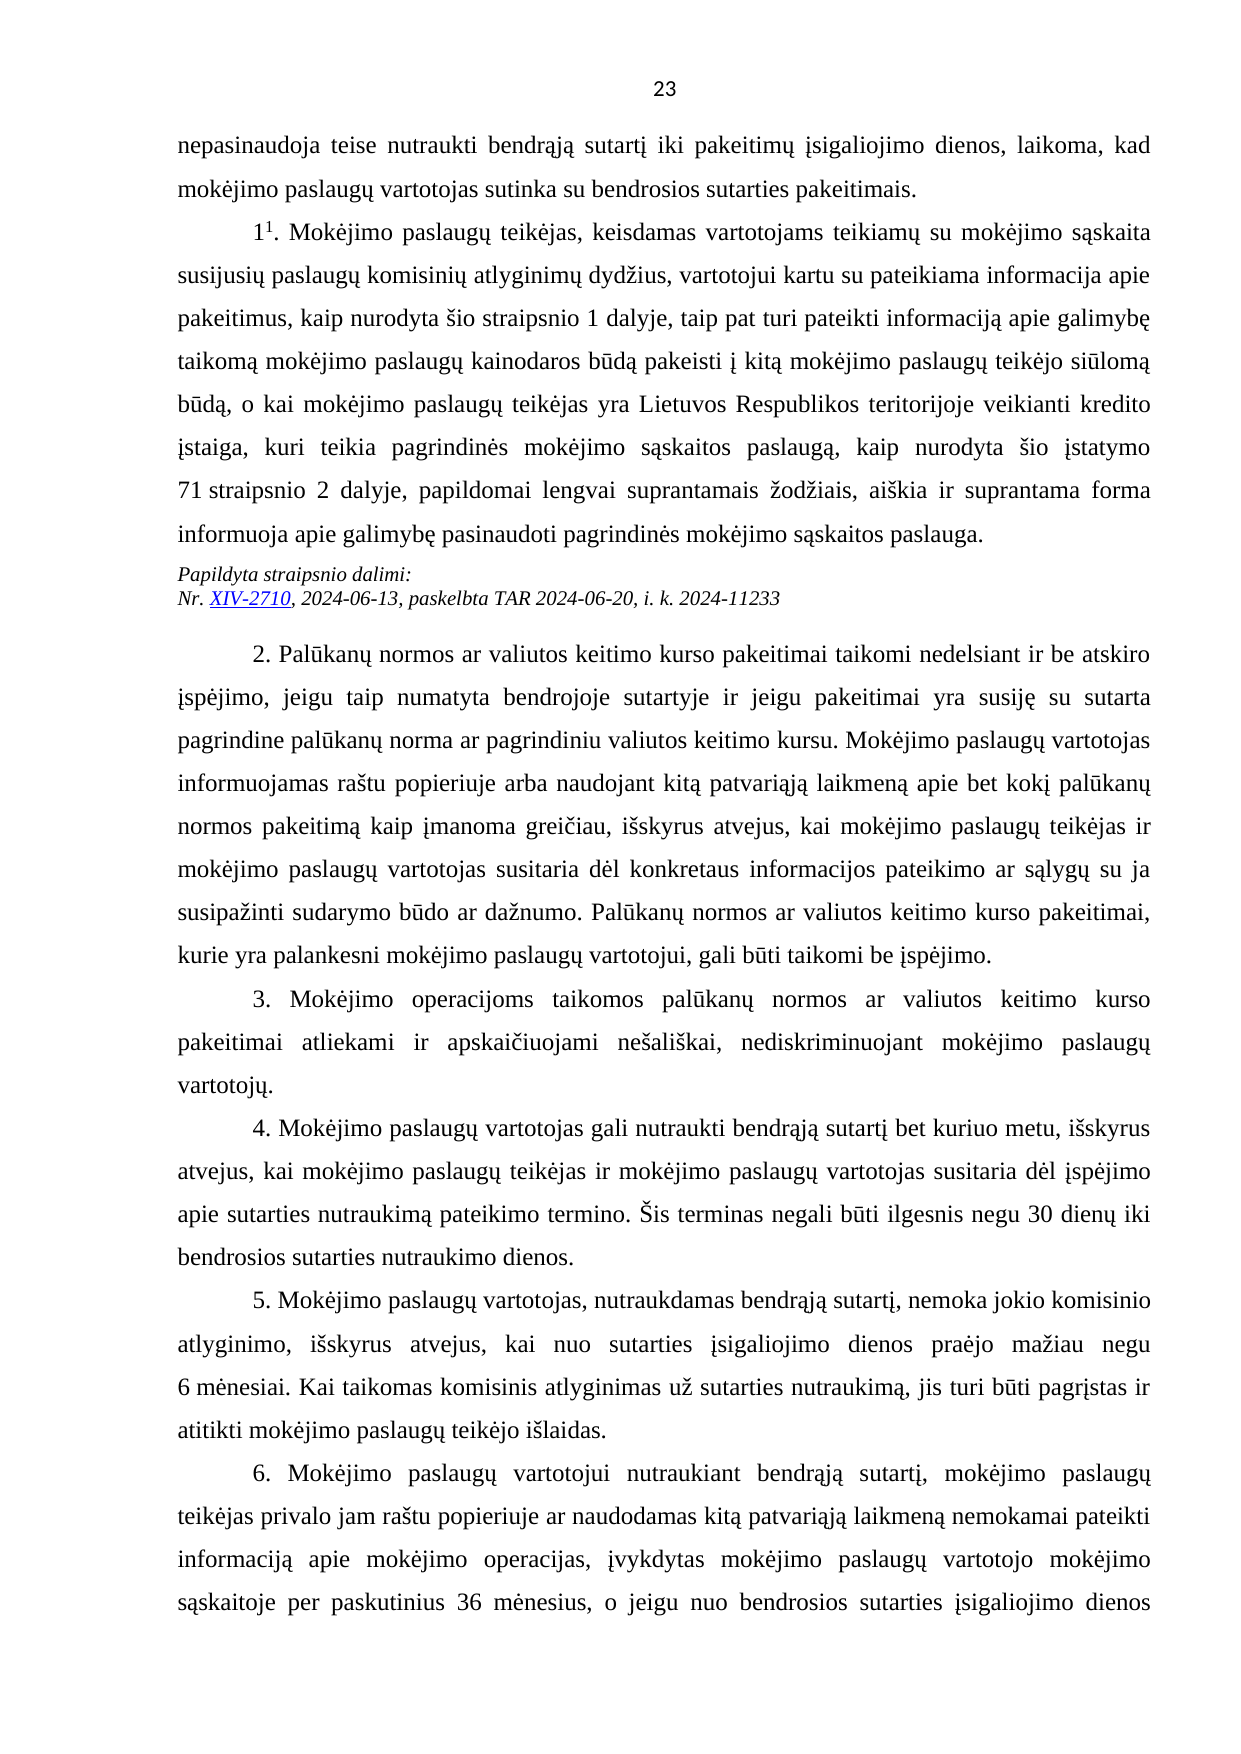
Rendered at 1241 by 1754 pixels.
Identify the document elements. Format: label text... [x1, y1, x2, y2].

text 3. Mokėjimo operacijoms taikomos palūkanų normos ar valiutos keitimo kurso pakeitimai atliekami ir apskaičiuojami nešališkai, nediskriminuojant mokėjimo paslaugų vartotojų. [177, 984, 1152, 1099]
text 5. Mokėjimo paslaugų vartotojas, nutraukdamas bendrąją sutartį, nemoka jokio komisinio atlyginimo, išskyrus atvejus, kai nuo sutarties įsigaliojimo dienos praėjo mažiau negu 6 mėnesiai. Kai taikomas komisinis atlyginimas už sutarties nutraukimą, jis turi būti pagrįstas ir atitikti mokėjimo paslaugų teikėjo išlaidas. [177, 1286, 1152, 1444]
text nepasinaudoja teise nutraukti bendrąją sutartį iki pakeitimų įsigaliojimo dienos, laikoma, kad mokėjimo paslaugų vartotojas sutinka su bendrosios sutarties pakeitimais. [177, 131, 1152, 202]
text 6. Mokėjimo paslaugų vartotojui nutraukiant bendrąją sutartį, mokėjimo paslaugų teikėjas privalo jam raštu popieriuje ar naudodamas kitą patvariąją laikmeną nemokamai pateikti informaciją apie mokėjimo operacijas, įvykdytas mokėjimo paslaugų vartotojo mokėjimo sąskaitoje per paskutinius 36 mėnesius, o jeigu nuo bendrosios sutarties įsigaliojimo dienos [177, 1458, 1152, 1616]
text 4. Mokėjimo paslaugų vartotojas gali nutraukti bendrąją sutartį bet kuriuo metu, išskyrus atvejus, kai mokėjimo paslaugų teikėjas ir mokėjimo paslaugų vartotojas susitaria dėl įspėjimo apie sutarties nutraukimą pateikimo termino. Šis terminas negali būti ilgesnis negu 30 dienų iki bendrosios sutarties nutraukimo dienos. [177, 1113, 1152, 1271]
text 2. Palūkanų normos ar valiutos keitimo kurso pakeitimai taikomi nedelsiant ir be atskiro įspėjimo, jeigu taip numatyta bendrojoje sutartyje ir jeigu pakeitimai yra susiję su sutarta pagrindine palūkanų norma ar pagrindiniu valiutos keitimo kursu. Mokėjimo paslaugų vartotojas informuojamas raštu popieriuje arba naudojant kitą patvariąją laikmeną apie bet kokį palūkanų normos pakeitimą kaip įmanoma greičiau, išskyrus atvejus, kai mokėjimo paslaugų teikėjas ir mokėjimo paslaugų vartotojas susitaria dėl konkretaus informacijos pateikimo ar sąlygų su ja susipažinti sudarymo būdo ar dažnumo. Palūkanų normos ar valiutos keitimo kurso pakeitimai, kurie yra palankesni mokėjimo paslaugų vartotojui, gali būti taikomi be įspėjimo. [177, 639, 1152, 969]
text 11. Mokėjimo paslaugų teikėjas, keisdamas vartotojams teikiamų su mokėjimo sąskaita susijusių paslaugų komisinių atlyginimų dydžius, vartotojui kartu su pateikiama informacija apie pakeitimus, kaip nurodyta šio straipsnio 1 dalyje, taip pat turi pateikti informaciją apie galimybę taikomą mokėjimo paslaugų kainodaros būdą pakeisti į kitą mokėjimo paslaugų teikėjo siūlomą būdą, o kai mokėjimo paslaugų teikėjas yra Lietuvos Respublikos teritorijoje veikianti kredito įstaiga, kuri teikia pagrindinės mokėjimo sąskaitos paslaugą, kaip nurodyta šio įstatymo 71 straipsnio 2 dalyje, papildomai lengvai suprantamais žodžiais, aiškia ir suprantama forma informuoja apie galimybę pasinaudoti pagrindinės mokėjimo sąskaitos paslauga. [177, 217, 1152, 547]
text Nr. XIV-2710, 2024-06-13, paskelbta TAR 2024-06-20, i. k. 2024-11233 [177, 586, 1152, 610]
text Papildyta straipsnio dalimi: [177, 562, 1152, 586]
